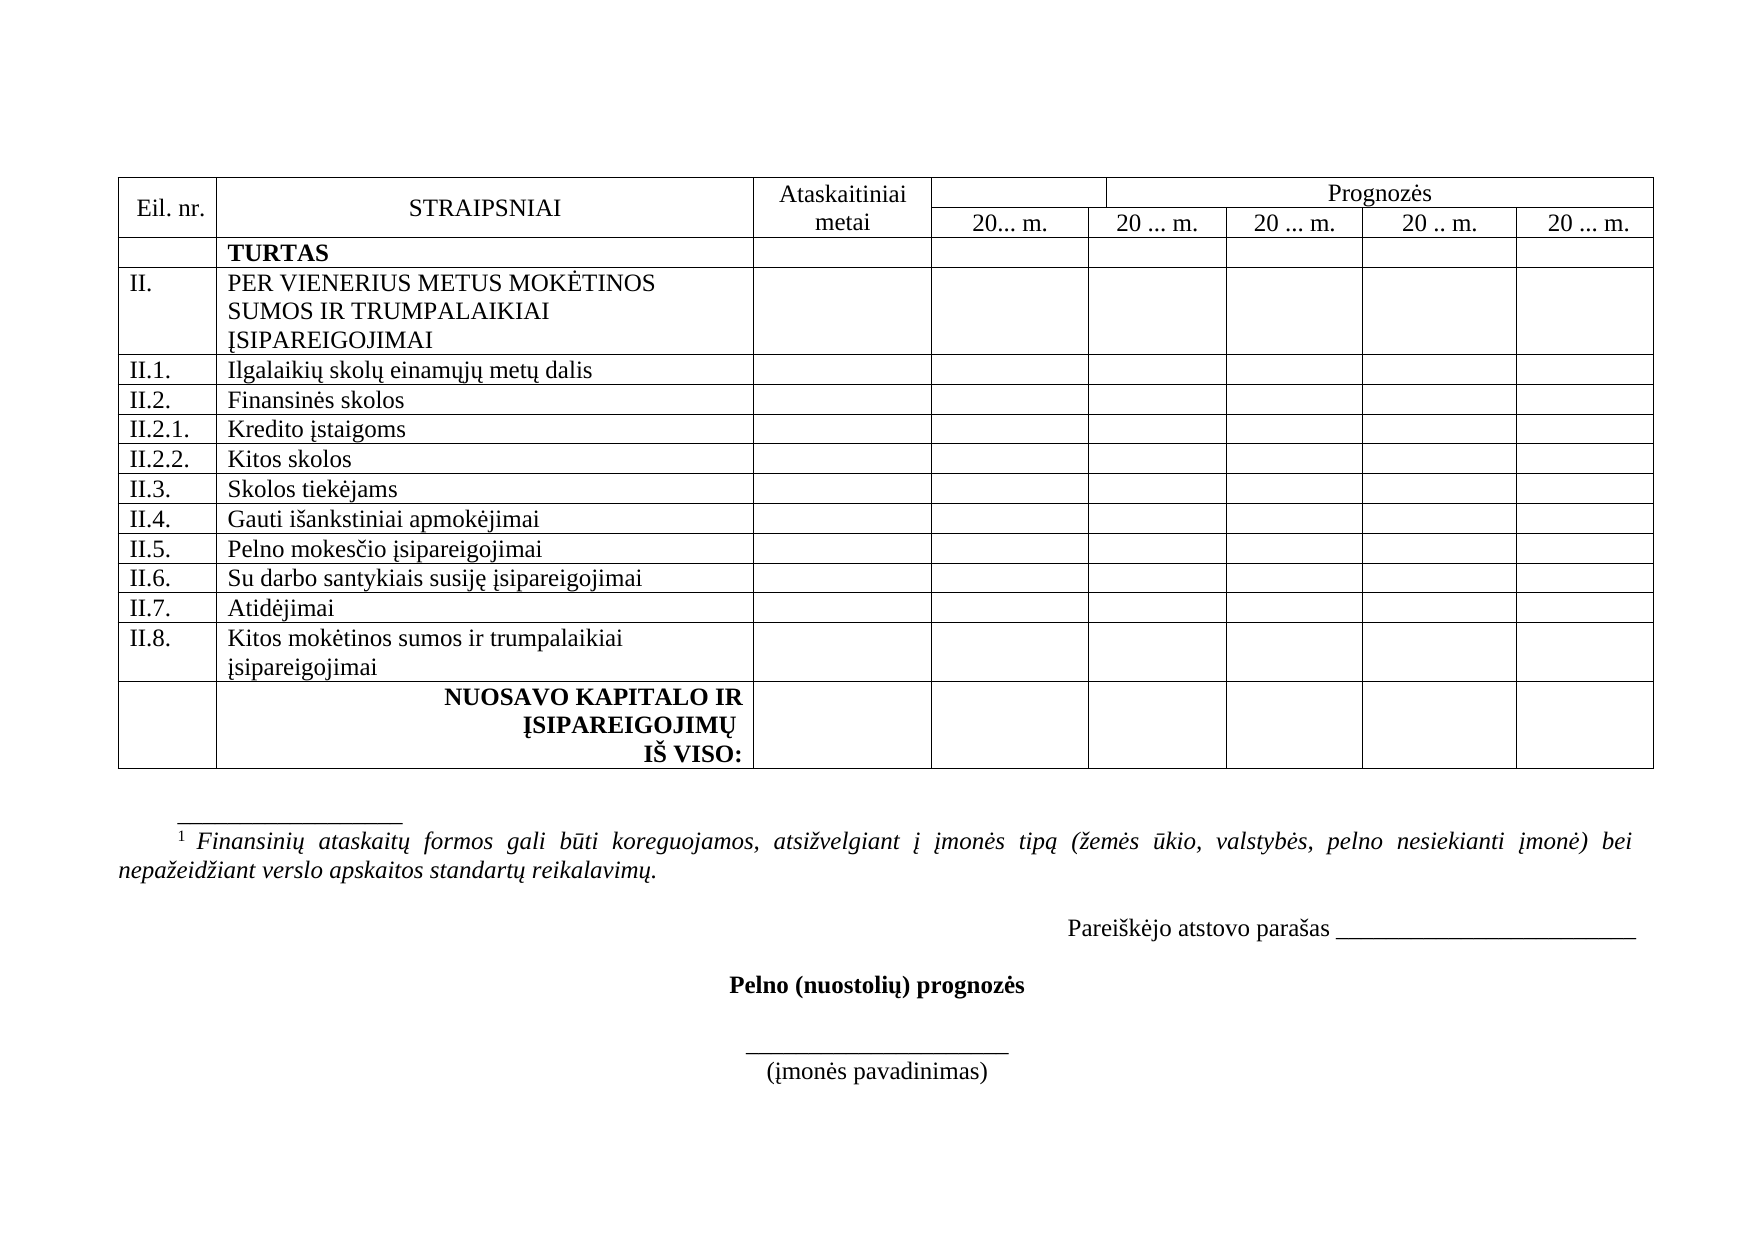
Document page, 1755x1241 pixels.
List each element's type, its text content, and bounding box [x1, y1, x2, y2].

table_cell [1517, 623, 1653, 681]
table_cell [1089, 268, 1226, 354]
table_header Prognozės [1107, 178, 1653, 207]
table_cell [1227, 504, 1362, 533]
table_cell [1517, 474, 1653, 503]
table_cell [1227, 474, 1362, 503]
table_cell [1517, 593, 1653, 622]
table_cell PER VIENERIUS METUS MOKĖTINOS SUMOS IR TRUMPALAIKIAI ĮSIPAREIGOJIMAI [217, 268, 753, 354]
table_cell Skolos tiekėjams [217, 474, 753, 503]
table_cell [1227, 623, 1362, 681]
table_cell [1227, 268, 1362, 354]
table_cell Kitos mokėtinos sumos ir trumpalaikiai įsipareigojimai [217, 623, 753, 681]
table_cell [932, 385, 1088, 413]
text 1 Finansinių ataskaitų formos gali būti koreguojamos, atsižvelgiant į įmonės tipą (žemės ūkio, valstybės, pelno nesiekianti įmonė) bei nepažeidžiant verslo apskaitos standartų reikalavimų. [118, 826, 1636, 884]
table_cell [1363, 355, 1516, 384]
table_cell [1089, 474, 1226, 503]
table_cell [1363, 238, 1516, 267]
table_cell [119, 682, 216, 768]
table_cell [1517, 682, 1653, 768]
table_cell [754, 534, 931, 562]
table_cell [1517, 564, 1653, 592]
table_cell [932, 534, 1088, 562]
table_cell [754, 444, 931, 473]
table_cell [1363, 593, 1516, 622]
table_cell [1227, 355, 1362, 384]
table_cell [932, 593, 1088, 622]
table_header STRAIPSNIAI [217, 178, 753, 237]
table_cell [1089, 415, 1226, 443]
table_cell [932, 444, 1088, 473]
table_cell [1517, 355, 1653, 384]
table_cell [1089, 385, 1226, 413]
table_cell [754, 623, 931, 681]
table_cell [1227, 415, 1362, 443]
text Pareiškėjo atstovo parašas ________________________ [118, 913, 1636, 941]
table_cell [754, 355, 931, 384]
table_cell II.8. [119, 623, 216, 681]
table_cell [1089, 355, 1226, 384]
table_cell [1227, 385, 1362, 413]
table_cell Ilgalaikių skolų einamųjų metų dalis [217, 355, 753, 384]
table_cell II. [119, 268, 216, 354]
table_cell [1089, 238, 1226, 267]
table_cell [932, 415, 1088, 443]
table_header [932, 178, 1106, 207]
table_cell [1089, 623, 1226, 681]
table_cell [1517, 238, 1653, 267]
table_cell [1363, 623, 1516, 681]
table_cell 20 ... m. [1227, 208, 1362, 237]
table_cell [932, 682, 1088, 768]
text (įmonės pavadinimas) [118, 1056, 1636, 1085]
table_cell [1227, 444, 1362, 473]
table_cell [1227, 534, 1362, 562]
table_cell II.5. [119, 534, 216, 562]
table_cell [1363, 564, 1516, 592]
table_cell [1517, 415, 1653, 443]
table_cell Finansinės skolos [217, 385, 753, 413]
table_cell II.7. [119, 593, 216, 622]
table_cell [1363, 474, 1516, 503]
table_header Ataskaitiniai metai [754, 178, 931, 237]
table_cell [754, 238, 931, 267]
table_cell Su darbo santykiais susiję įsipareigojimai [217, 564, 753, 592]
table_cell [932, 238, 1088, 267]
table_cell Pelno mokesčio įsipareigojimai [217, 534, 753, 562]
text __________________ [118, 798, 1636, 826]
table_cell Atidėjimai [217, 593, 753, 622]
table_cell [1089, 682, 1226, 768]
table_cell [119, 238, 216, 267]
table_cell 20 .. m. [1363, 208, 1516, 237]
table_cell II.6. [119, 564, 216, 592]
table_cell [754, 564, 931, 592]
table_cell [1227, 593, 1362, 622]
table_cell [1227, 238, 1362, 267]
table_cell [1089, 564, 1226, 592]
table_cell [932, 474, 1088, 503]
table_cell [1363, 534, 1516, 562]
table_cell [1363, 682, 1516, 768]
table_cell Kredito įstaigoms [217, 415, 753, 443]
table_cell [754, 415, 931, 443]
table_cell [932, 623, 1088, 681]
table_cell NUOSAVO KAPITALO IR ĮSIPAREIGOJIMŲ IŠ VISO: [217, 682, 753, 768]
table_cell II.1. [119, 355, 216, 384]
table_cell [1363, 268, 1516, 354]
table_cell [1089, 593, 1226, 622]
table_cell II.3. [119, 474, 216, 503]
table_cell [1089, 534, 1226, 562]
table_cell [1517, 385, 1653, 413]
table_cell 20... m. [932, 208, 1088, 237]
table_cell [932, 268, 1088, 354]
table_cell [754, 504, 931, 533]
table_header Eil. nr. [119, 178, 216, 237]
table_cell 20 ... m. [1089, 208, 1226, 237]
table_cell [1363, 385, 1516, 413]
table_cell [1363, 504, 1516, 533]
table_cell II.4. [119, 504, 216, 533]
table_cell TURTAS [217, 238, 753, 267]
table_cell [932, 564, 1088, 592]
table_cell [754, 268, 931, 354]
table_cell Gauti išankstiniai apmokėjimai [217, 504, 753, 533]
table_cell II.2.1. [119, 415, 216, 443]
table_cell [1517, 268, 1653, 354]
text Pelno (nuostolių) prognozės [118, 970, 1636, 999]
table_cell [754, 593, 931, 622]
table_cell 20 ... m. [1517, 208, 1653, 237]
text _____________________ [118, 1028, 1636, 1056]
table_cell Kitos skolos [217, 444, 753, 473]
table_cell II.2. [119, 385, 216, 413]
table_cell [1089, 504, 1226, 533]
table_cell [1363, 444, 1516, 473]
table_cell [1517, 534, 1653, 562]
table_cell [1517, 444, 1653, 473]
table_cell [1227, 564, 1362, 592]
table_cell [754, 385, 931, 413]
table_cell [1363, 415, 1516, 443]
table_cell [932, 355, 1088, 384]
table_cell [1517, 504, 1653, 533]
table_cell II.2.2. [119, 444, 216, 473]
table_cell [1089, 444, 1226, 473]
table_cell [754, 474, 931, 503]
table_cell [754, 682, 931, 768]
table_cell [932, 504, 1088, 533]
table_cell [1227, 682, 1362, 768]
